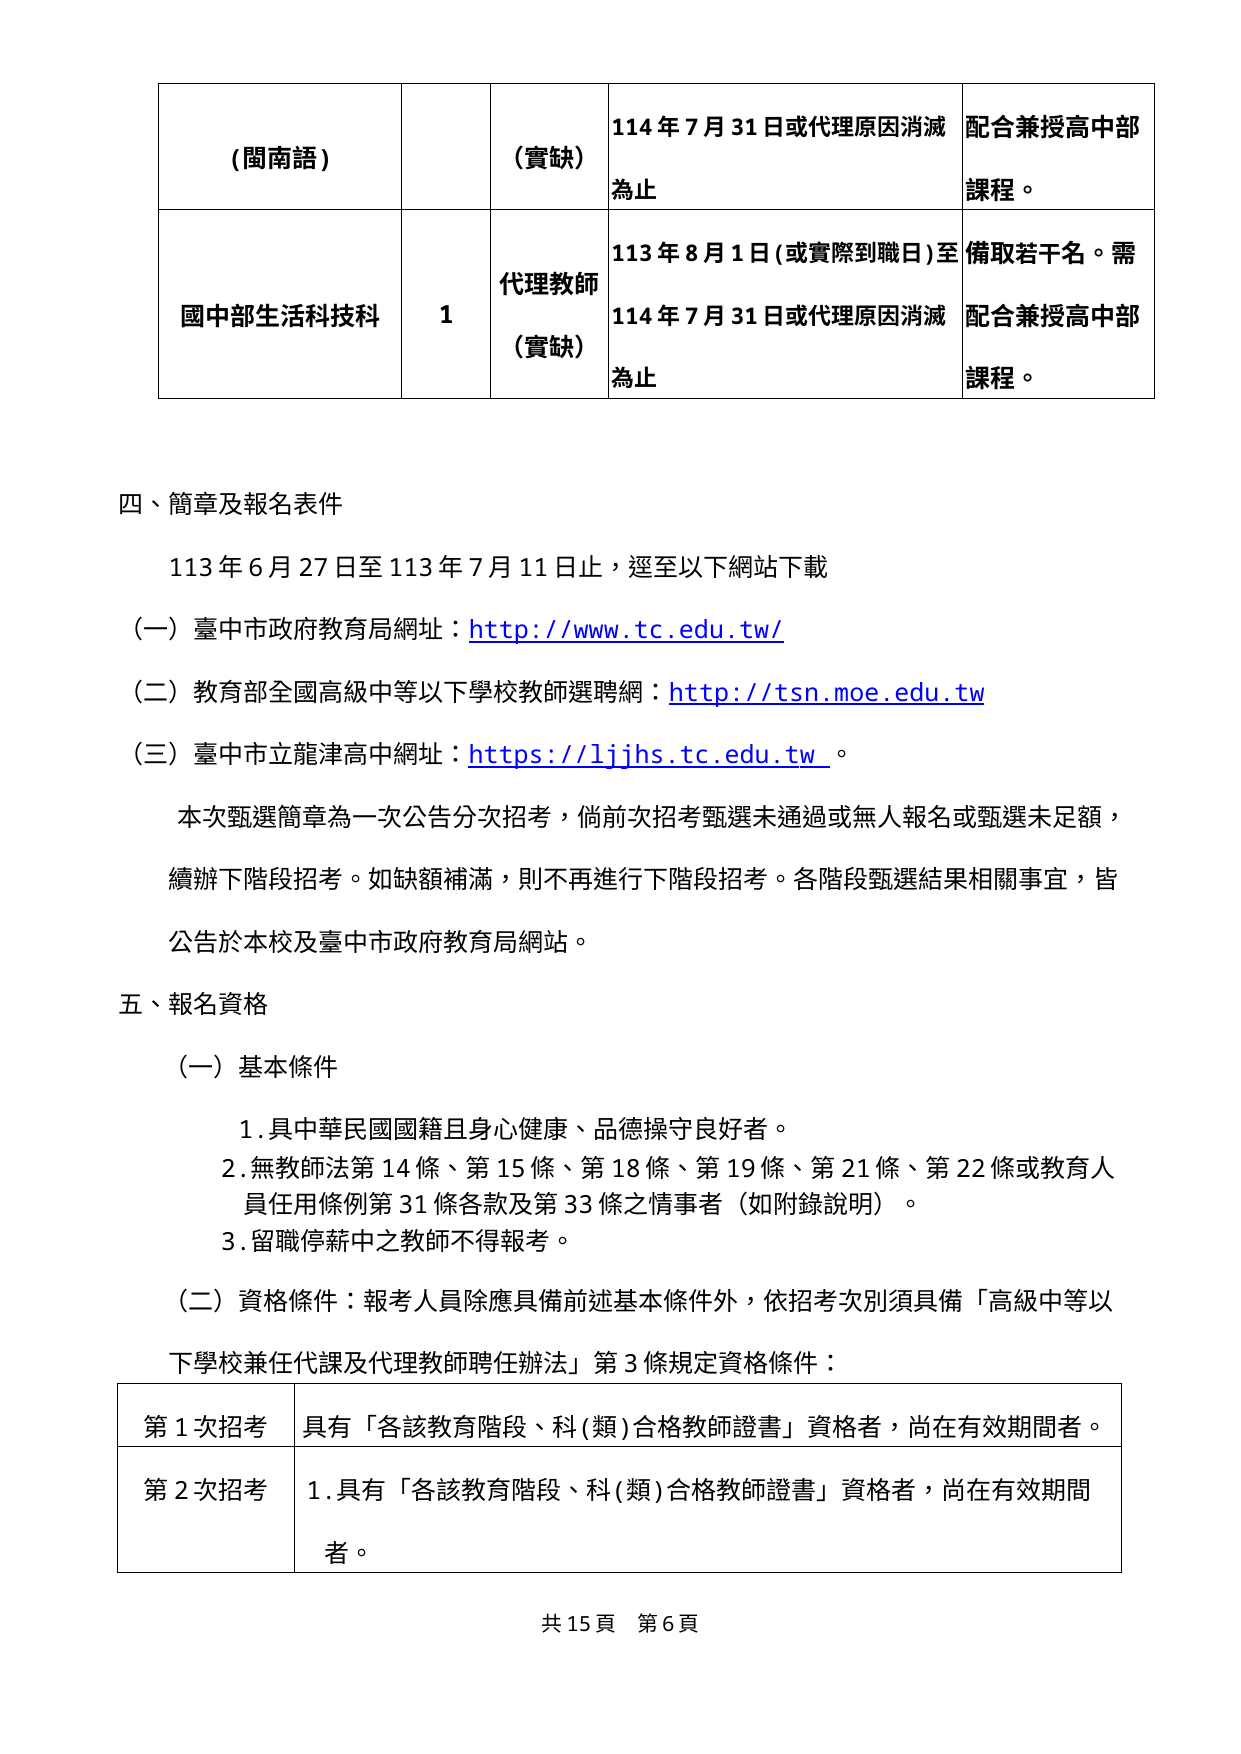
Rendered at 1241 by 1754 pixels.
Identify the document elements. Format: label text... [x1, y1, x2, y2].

text 四、簡章及報名表件 113年6月27日至113年7月11日止，逕至以下網站下載 [118, 461, 1122, 586]
text （三）臺中市立龍津高中網址：https://ljjhs.tc.edu.tw 。 [118, 711, 1122, 774]
text （一）臺中市政府教育局網址：http://www.tc.edu.tw/ [118, 586, 1110, 649]
table_header 具有「各該教育階段、科(類)合格教師證書」資格者，尚在有效期間者。 [295, 1384, 1121, 1446]
table_cell 1 [402, 210, 490, 398]
text 1.具中華民國國籍且身心健康、品德操守良好者。 [118, 1086, 1122, 1149]
text （二）資格條件：報考人員除應具備前述基本條件外，依招考次別須具備「高級中等以下學校兼任代課及代理教師聘任辦法」第3條規定資格條件： [118, 1257, 1122, 1382]
text 3.留職停薪中之教師不得報考。 [206, 1221, 1122, 1257]
table_cell (閩南語) [159, 84, 401, 209]
table_cell （實缺） [491, 84, 608, 209]
table_cell 113年8月1日(或實際到職日)至114年7月31日或代理原因消滅為止 [609, 210, 962, 398]
text （二）教育部全國高級中等以下學校教師選聘網：http://tsn.moe.edu.tw [118, 649, 1110, 711]
text 五、報名資格 [118, 961, 1122, 1024]
table_cell 備取若干名。需配合兼授高中部課程。 [963, 210, 1154, 398]
text 本次甄選簡章為一次公告分次招考，倘前次招考甄選未通過或無人報名或甄選未足額，續辦下階段招考。如缺額補滿，則不再進行下階段招考。各階段甄選結果相關事宜，皆公告於本校及臺中市政府教育局網站。 [168, 774, 1122, 961]
table_cell 1.具有「各該教育階段、科(類)合格教師證書」資格者，尚在有效期間者。 [295, 1447, 1121, 1572]
table_cell 配合兼授高中部課程。 [963, 84, 1154, 209]
table_cell 114年7月31日或代理原因消滅為止 [609, 84, 962, 209]
table_cell 國中部生活科技科 [159, 210, 401, 398]
text 2.無教師法第14條、第15條、第18條、第19條、第21條、第22條或教育人員任用條例第31條各款及第33條之情事者（如附錄說明）。 [206, 1149, 1122, 1221]
text （一）基本條件 [118, 1024, 1122, 1086]
table_header 第1次招考 [118, 1384, 294, 1446]
table_cell [402, 84, 490, 209]
table_cell 第2次招考 [118, 1447, 294, 1572]
table_cell 代理教師 （實缺） [491, 210, 608, 398]
